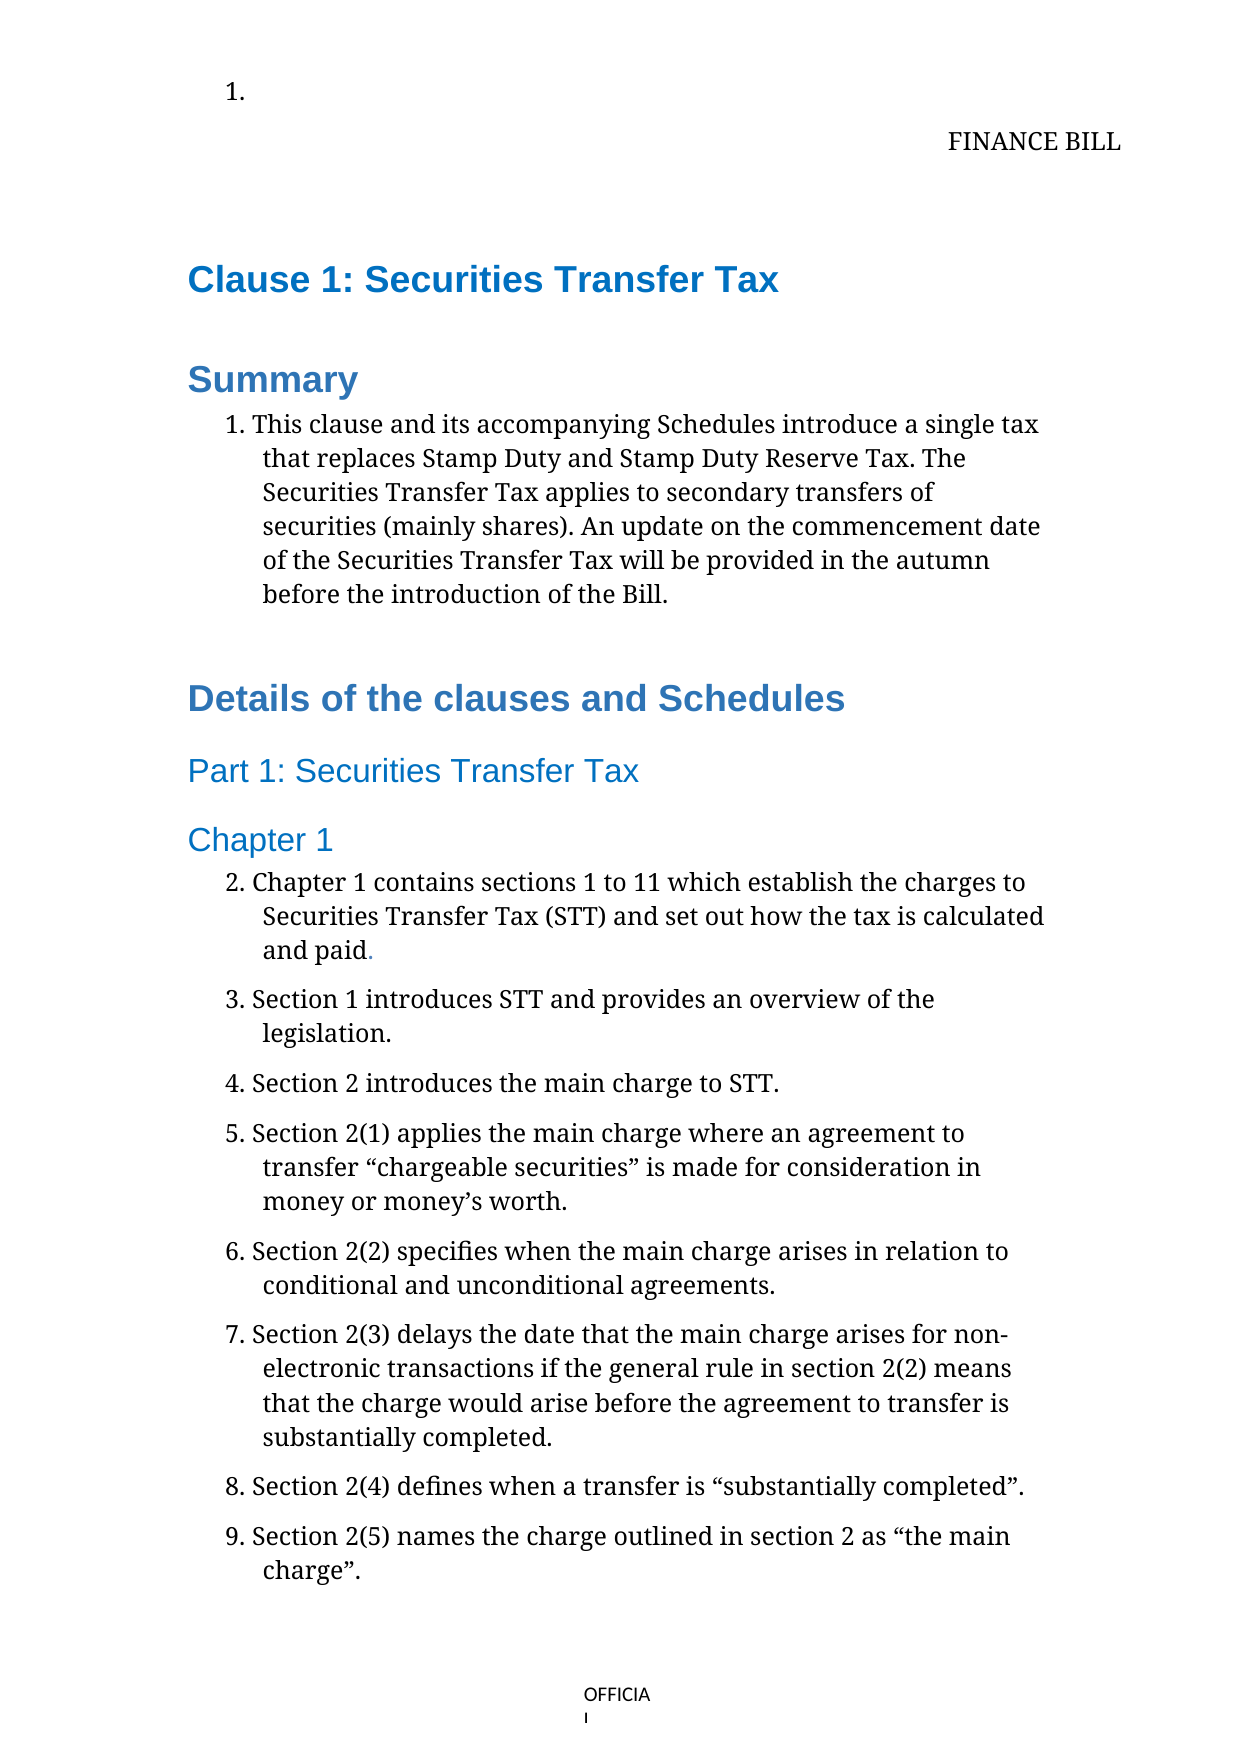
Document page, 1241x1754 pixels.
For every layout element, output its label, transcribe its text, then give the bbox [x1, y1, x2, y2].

subtitle Details of the clauses and Schedules [187, 676, 1053, 719]
list Section 2(1) applies the main charge where an agreement to transfer “chargeable securities” is made for consideration in money or money’s worth. [225, 1116, 1053, 1218]
list Section 2(4) defines when a transfer is “substantially completed”. [225, 1469, 1053, 1503]
list Section 1 introduces STT and provides an overview of the legislation. [225, 982, 1053, 1050]
list Chapter 1 contains sections 1 to 11 which establish the charges to Securities Transfer Tax (STT) and set out how the tax is calculated and paid. [225, 864, 1053, 966]
subtitle Chapter 1 [187, 820, 1053, 858]
list Section 2(5) names the charge outlined in section 2 as “the main charge”. [225, 1519, 1053, 1587]
subtitle Part 1: Securities Transfer Tax [187, 751, 1053, 789]
subtitle Clause 1: Securities Transfer Tax [187, 257, 1053, 300]
list This clause and its accompanying Schedules introduce a single tax that replaces Stamp Duty and Stamp Duty Reserve Tax. The Securities Transfer Tax applies to secondary transfers of securities (mainly shares). An update on the commencement date of the Securities Transfer Tax will be provided in the autumn before the introduction of the Bill. [225, 406, 1053, 611]
list Section 2(2) specifies when the main charge arises in relation to conditional and unconditional agreements. [225, 1233, 1053, 1301]
subtitle Summary [187, 357, 1053, 400]
list Section 2(3) delays the date that the main charge arises for non-electronic transactions if the general rule in section 2(2) means that the charge would arise before the agreement to transfer is substantially completed. [225, 1317, 1053, 1453]
list Section 2 introduces the main charge to STT. [225, 1066, 1053, 1100]
